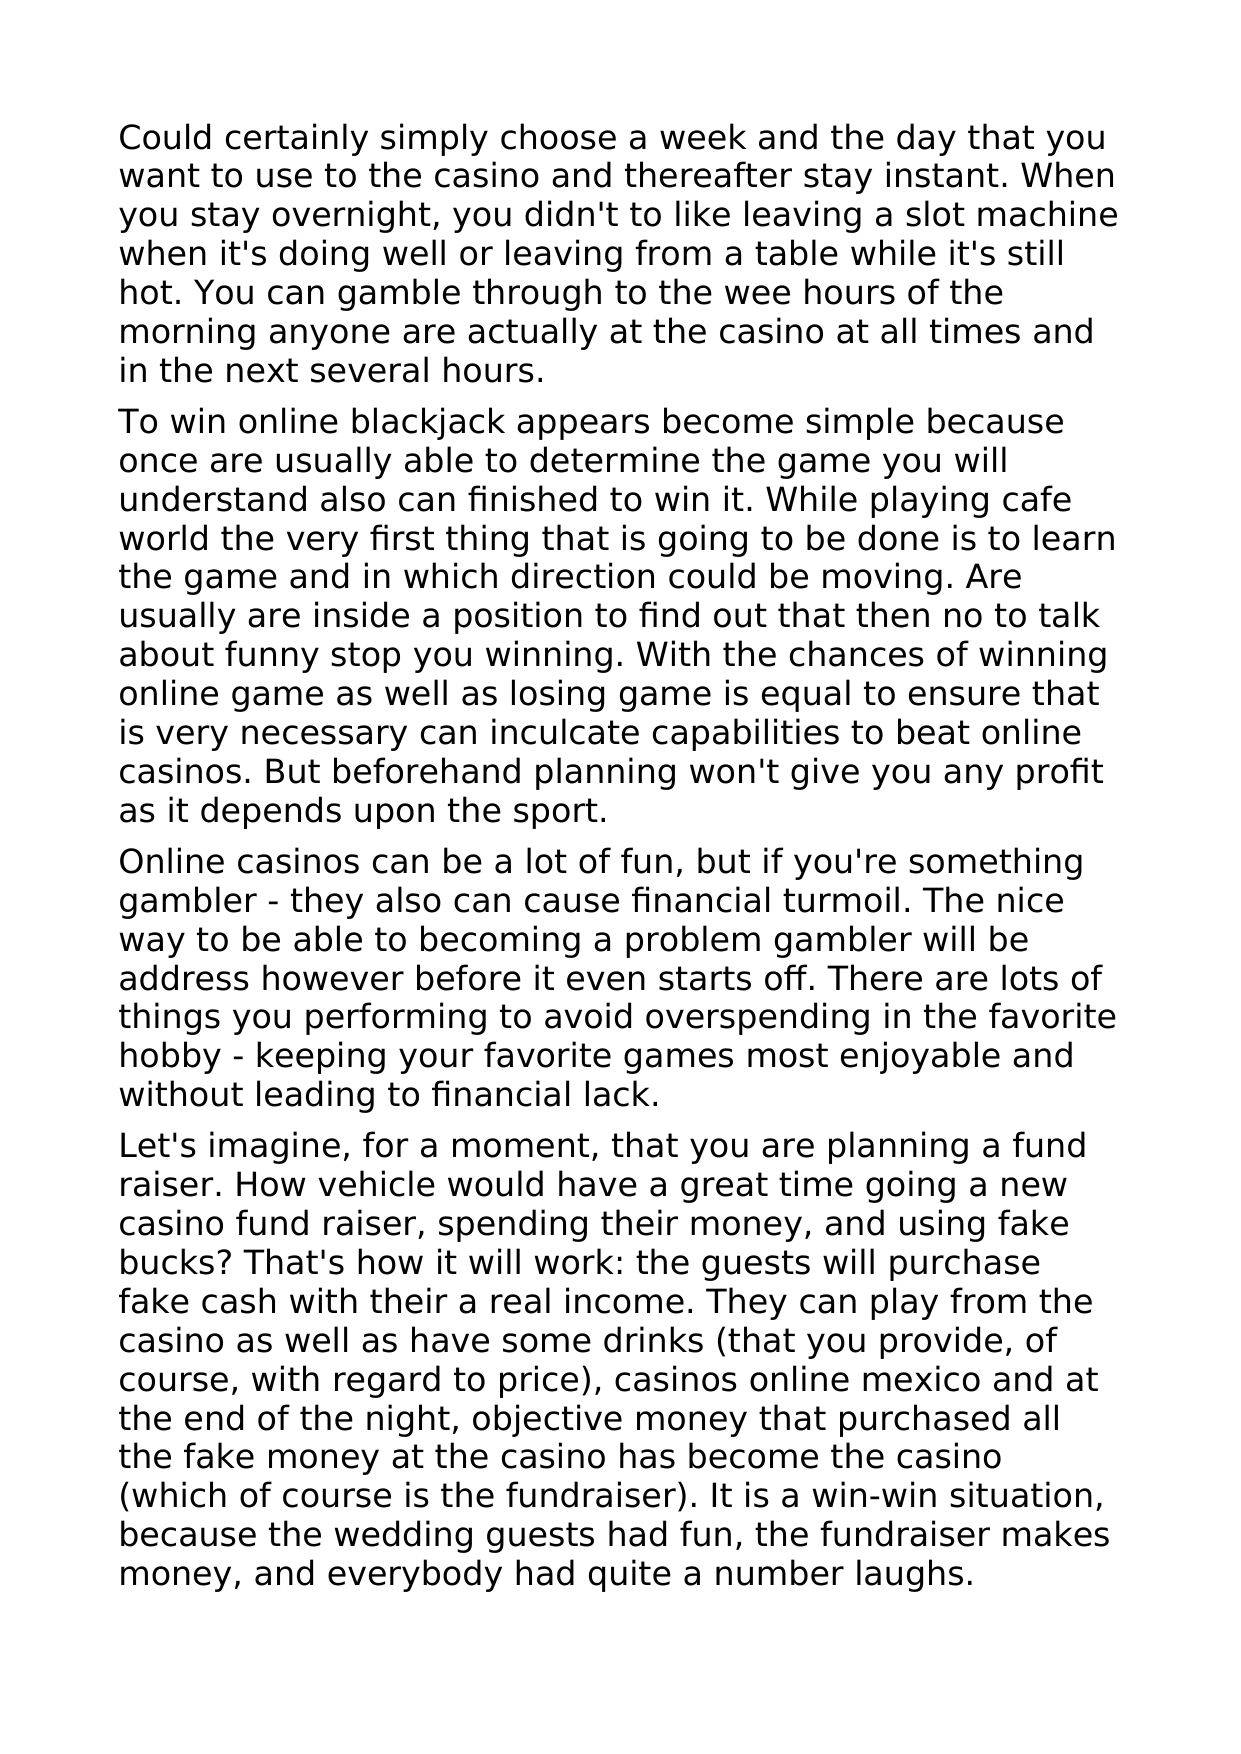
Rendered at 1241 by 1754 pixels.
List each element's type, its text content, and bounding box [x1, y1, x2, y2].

text Online casinos can be a lot of fun, but if you're something gambler - they also can cause financial turmoil. The nice way to be able to becoming a problem gambler will be address however before it even starts off. There are lots of things you performing to avoid overspending in the favorite hobby - keeping your favorite games most enjoyable and without leading to financial lack. [118, 842, 1122, 1114]
text To win online blackjack appears become simple because once are usually able to determine the game you will understand also can finished to win it. While playing cafe world the very first thing that is going to be done is to learn the game and in which direction could be moving. Are usually are inside a position to find out that then no to talk about funny stop you winning. With the chances of winning online game as well as losing game is equal to ensure that is very necessary can inculcate capabilities to beat online casinos. But beforehand planning won't give you any profit as it depends upon the sport. [118, 403, 1122, 830]
text Let's imagine, for a moment, that you are planning a fund raiser. How vehicle would have a great time going a new casino fund raiser, spending their money, and using fake bucks? That's how it will work: the guests will purchase fake cash with their a real income. They can play from the casino as well as have some drinks (that you provide, of course, with regard to price), casinos online mexico and at the end of the night, objective money that purchased all the fake money at the casino has become the casino (which of course is the fundraiser). It is a win-win situation, because the wedding guests had fun, the fundraiser makes money, and everybody had quite a number laughs. [118, 1127, 1122, 1593]
text Could certainly simply choose a week and the day that you want to use to the casino and thereafter stay instant. When you stay overnight, you didn't to like leaving a slot machine when it's doing well or leaving from a table while it's still hot. You can gamble through to the wee hours of the morning anyone are actually at the casino at all times and in the next several hours. [118, 118, 1122, 390]
